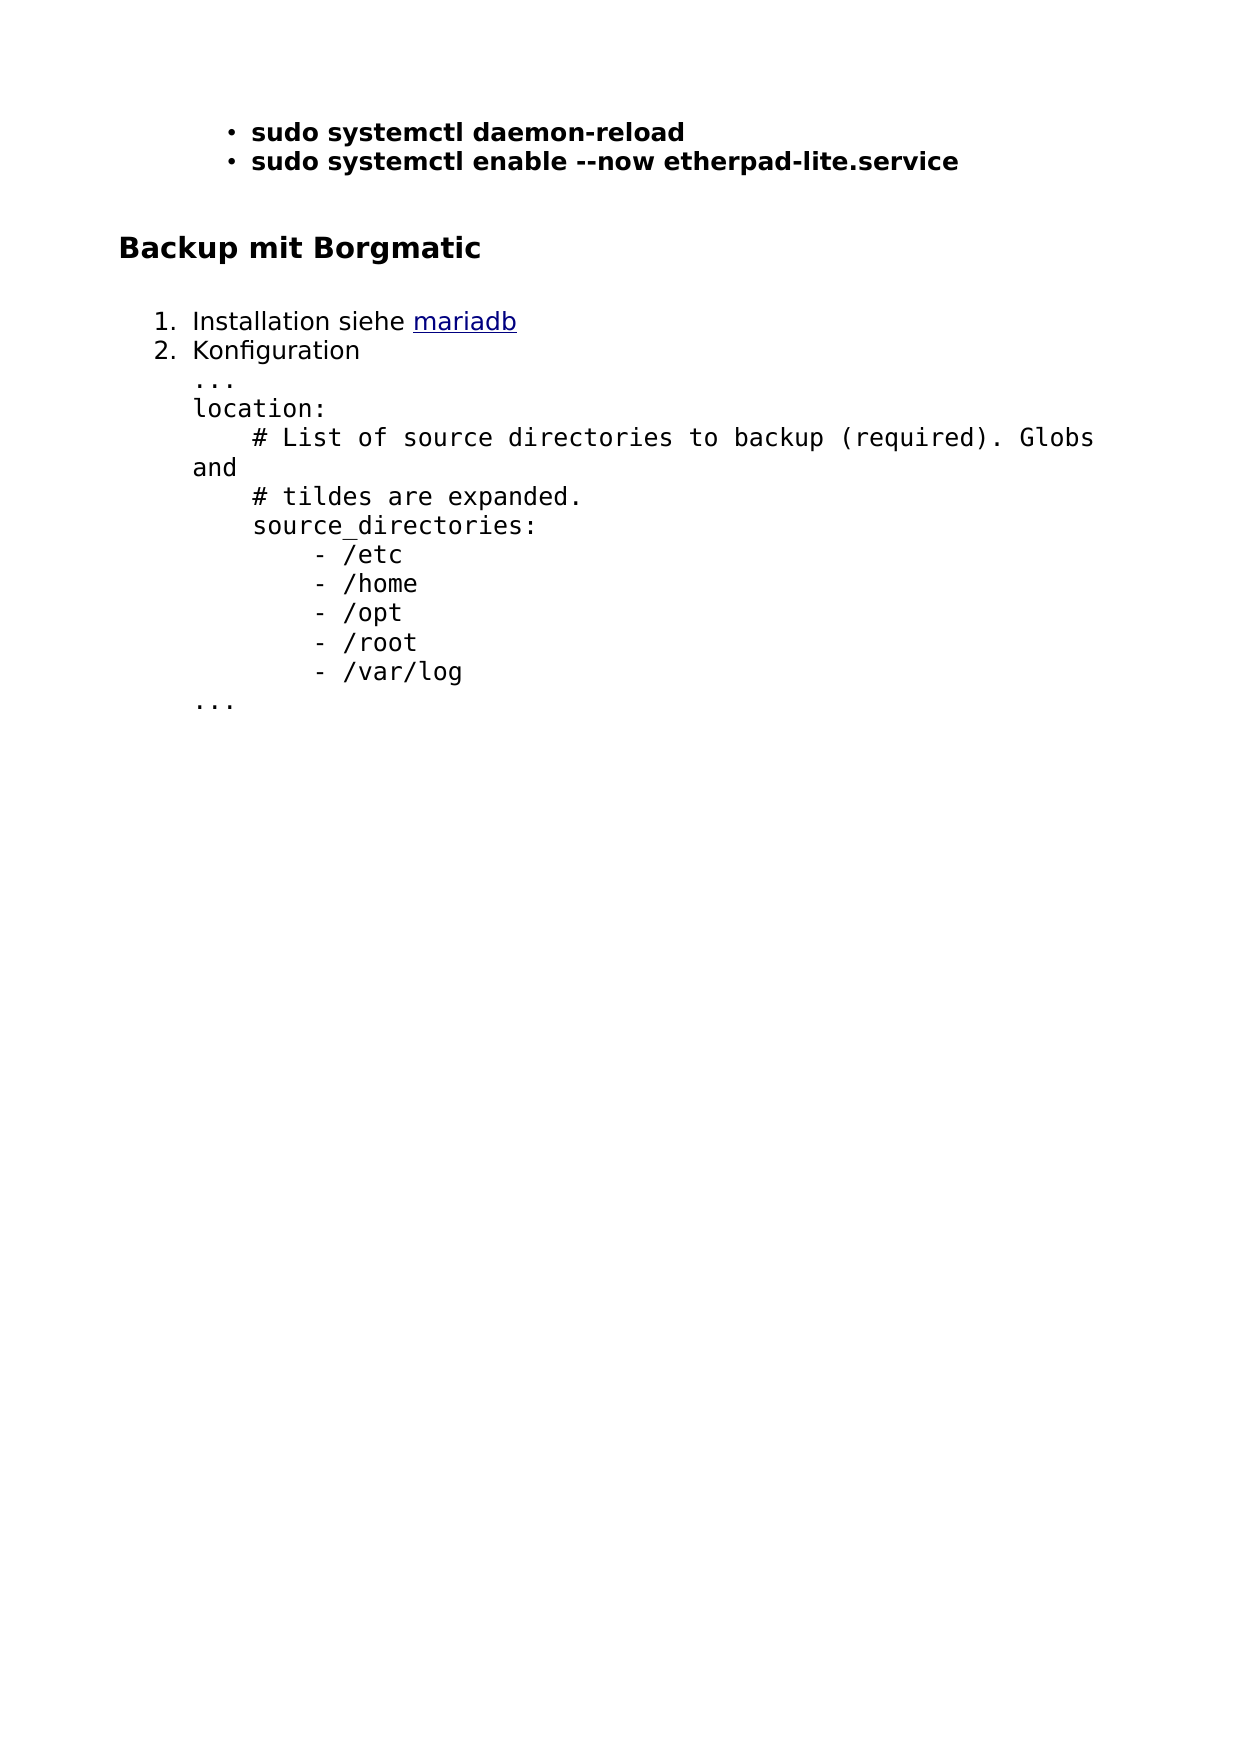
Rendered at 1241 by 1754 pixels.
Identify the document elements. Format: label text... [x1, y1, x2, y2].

subtitle Backup mit Borgmatic [118, 231, 1122, 265]
list ... location: # List of source directories to backup (required). Globs and # tildes are expanded. source_directories: - /etc - /home - /opt - /root - /var/log ... [177, 365, 1122, 715]
list sudo systemctl daemon-reload [236, 118, 1122, 147]
list sudo systemctl enable --now etherpad-lite.service [236, 147, 1122, 176]
list Konfiguration [177, 336, 1122, 365]
list Installation siehe mariadb [177, 307, 1122, 336]
